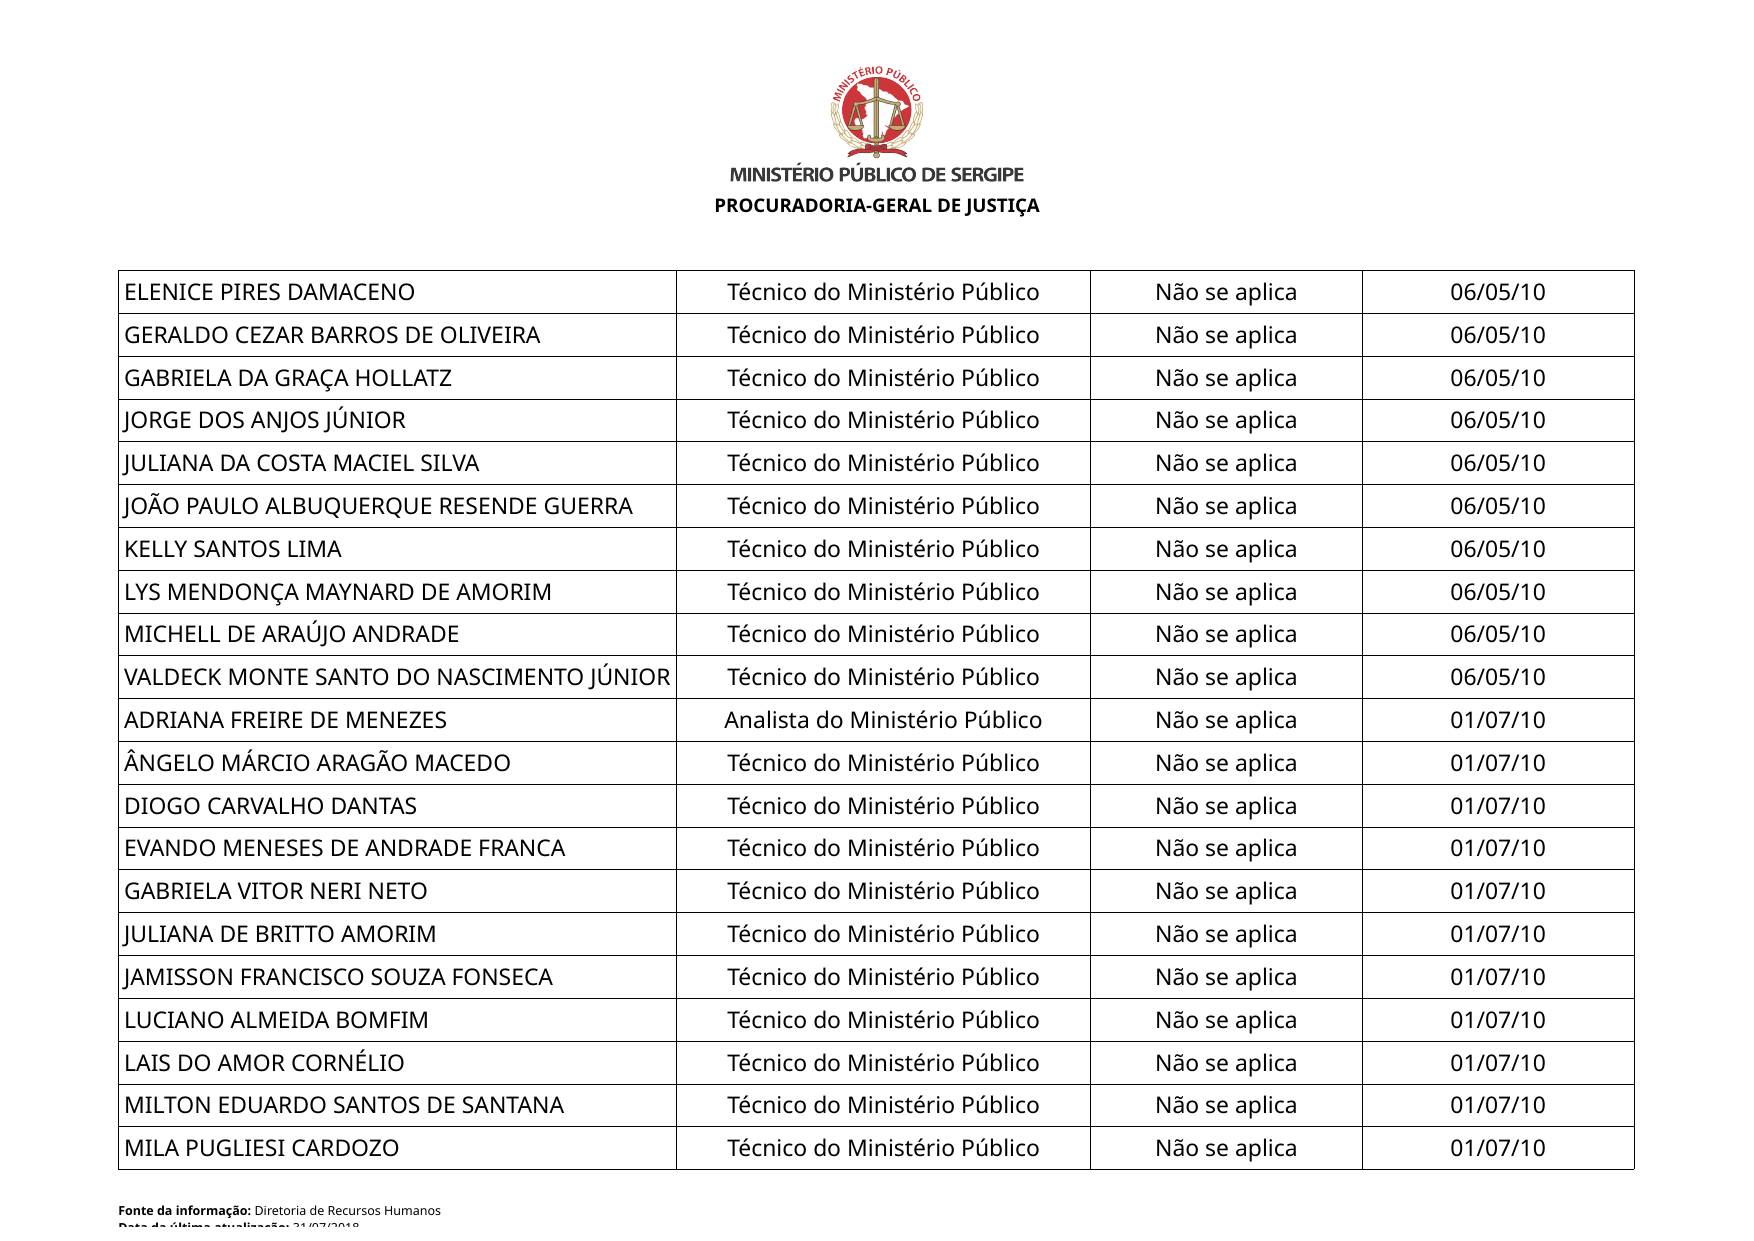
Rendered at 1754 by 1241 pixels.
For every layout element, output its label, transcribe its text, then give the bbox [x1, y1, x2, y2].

table_cell EVANDO MENESES DE ANDRADE FRANCA [119, 828, 676, 869]
table_cell JULIANA DE BRITTO AMORIM [119, 913, 676, 955]
table_cell Não se aplica [1091, 1127, 1362, 1169]
table_cell 01/07/10 [1363, 699, 1634, 741]
table_cell Não se aplica [1091, 614, 1362, 655]
table_cell LAIS DO AMOR CORNÉLIO [119, 1042, 676, 1083]
table_cell Não se aplica [1091, 1042, 1362, 1083]
table_cell 06/05/10 [1363, 485, 1634, 527]
table_cell MILTON EDUARDO SANTOS DE SANTANA [119, 1085, 676, 1126]
table_cell Não se aplica [1091, 442, 1362, 484]
table_cell DIOGO CARVALHO DANTAS [119, 785, 676, 827]
table_cell GABRIELA VITOR NERI NETO [119, 870, 676, 912]
table_cell 01/07/10 [1363, 785, 1634, 827]
table_cell Não se aplica [1091, 999, 1362, 1041]
table_cell Técnico do Ministério Público [677, 1085, 1090, 1126]
table_cell VALDECK MONTE SANTO DO NASCIMENTO JÚNIOR [119, 656, 676, 698]
table_cell Não se aplica [1091, 357, 1362, 398]
table_cell 06/05/10 [1363, 314, 1634, 356]
table_cell Não se aplica [1091, 956, 1362, 998]
table_cell Não se aplica [1091, 742, 1362, 784]
table_cell Técnico do Ministério Público [677, 614, 1090, 655]
table_cell GERALDO CEZAR BARROS DE OLIVEIRA [119, 314, 676, 356]
table_cell Técnico do Ministério Público [677, 400, 1090, 441]
table_cell ELENICE PIRES DAMACENO [119, 271, 676, 313]
table_cell Técnico do Ministério Público [677, 870, 1090, 912]
table_cell Técnico do Ministério Público [677, 571, 1090, 612]
table_cell Técnico do Ministério Público [677, 357, 1090, 398]
table_cell LUCIANO ALMEIDA BOMFIM [119, 999, 676, 1041]
table_cell 06/05/10 [1363, 271, 1634, 313]
table_cell 06/05/10 [1363, 357, 1634, 398]
table_cell Técnico do Ministério Público [677, 742, 1090, 784]
table_cell 01/07/10 [1363, 1085, 1634, 1126]
table_cell Não se aplica [1091, 1085, 1362, 1126]
table_cell Não se aplica [1091, 314, 1362, 356]
table_cell Não se aplica [1091, 828, 1362, 869]
table_cell 01/07/10 [1363, 870, 1634, 912]
table_cell 06/05/10 [1363, 400, 1634, 441]
table_cell Técnico do Ministério Público [677, 442, 1090, 484]
table_cell Técnico do Ministério Público [677, 271, 1090, 313]
table_cell Não se aplica [1091, 271, 1362, 313]
table_cell Técnico do Ministério Público [677, 1127, 1090, 1169]
table_cell Não se aplica [1091, 528, 1362, 570]
table_cell 06/05/10 [1363, 614, 1634, 655]
table_cell Técnico do Ministério Público [677, 913, 1090, 955]
table_cell JULIANA DA COSTA MACIEL SILVA [119, 442, 676, 484]
table_cell 01/07/10 [1363, 999, 1634, 1041]
table_cell ADRIANA FREIRE DE MENEZES [119, 699, 676, 741]
table_cell Não se aplica [1091, 400, 1362, 441]
table_cell 06/05/10 [1363, 571, 1634, 612]
table_cell Não se aplica [1091, 785, 1362, 827]
table_cell Técnico do Ministério Público [677, 656, 1090, 698]
table_cell Não se aplica [1091, 699, 1362, 741]
table_cell 01/07/10 [1363, 1042, 1634, 1083]
table_cell 06/05/10 [1363, 528, 1634, 570]
table_cell JAMISSON FRANCISCO SOUZA FONSECA [119, 956, 676, 998]
table_cell Não se aplica [1091, 571, 1362, 612]
table_cell Não se aplica [1091, 485, 1362, 527]
picture [730, 66, 1024, 185]
table_cell Técnico do Ministério Público [677, 956, 1090, 998]
table_cell Técnico do Ministério Público [677, 785, 1090, 827]
table_cell MILA PUGLIESI CARDOZO [119, 1127, 676, 1169]
table_cell KELLY SANTOS LIMA [119, 528, 676, 570]
table_cell Não se aplica [1091, 913, 1362, 955]
table_cell Técnico do Ministério Público [677, 999, 1090, 1041]
table_cell 01/07/10 [1363, 1127, 1634, 1169]
table_cell 06/05/10 [1363, 442, 1634, 484]
table_cell Analista do Ministério Público [677, 699, 1090, 741]
table_cell 01/07/10 [1363, 742, 1634, 784]
table_cell 01/07/10 [1363, 828, 1634, 869]
table_cell Não se aplica [1091, 656, 1362, 698]
table_cell 01/07/10 [1363, 956, 1634, 998]
table_cell JORGE DOS ANJOS JÚNIOR [119, 400, 676, 441]
table_cell GABRIELA DA GRAÇA HOLLATZ [119, 357, 676, 398]
table_cell Técnico do Ministério Público [677, 528, 1090, 570]
table_cell Técnico do Ministério Público [677, 828, 1090, 869]
table_cell 01/07/10 [1363, 913, 1634, 955]
table_cell LYS MENDONÇA MAYNARD DE AMORIM [119, 571, 676, 612]
table_cell ÂNGELO MÁRCIO ARAGÃO MACEDO [119, 742, 676, 784]
table_cell JOÃO PAULO ALBUQUERQUE RESENDE GUERRA [119, 485, 676, 527]
table_cell Técnico do Ministério Público [677, 485, 1090, 527]
table_cell Técnico do Ministério Público [677, 1042, 1090, 1083]
table_cell Não se aplica [1091, 870, 1362, 912]
table_cell MICHELL DE ARAÚJO ANDRADE [119, 614, 676, 655]
table_cell Técnico do Ministério Público [677, 314, 1090, 356]
table_cell 06/05/10 [1363, 656, 1634, 698]
